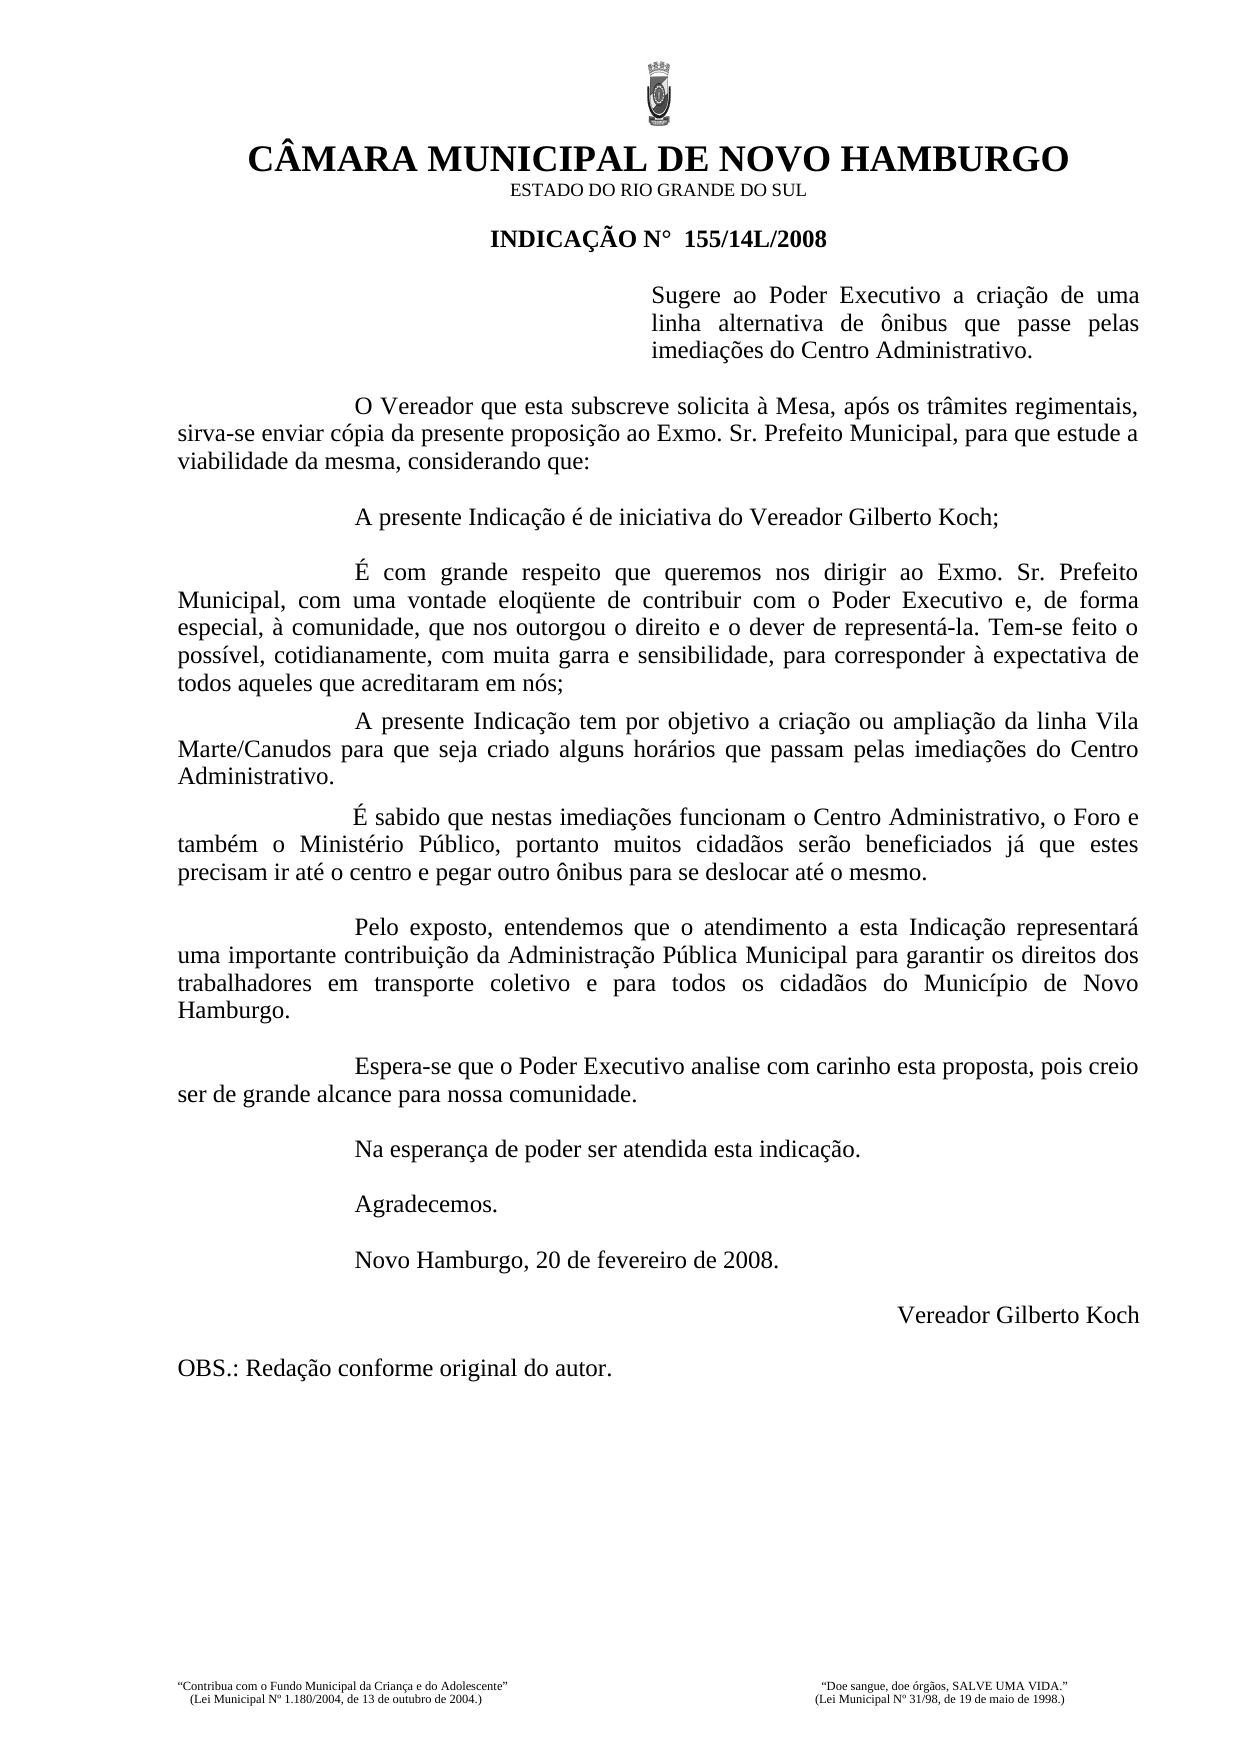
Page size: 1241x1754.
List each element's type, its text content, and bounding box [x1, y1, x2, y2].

text Sugere ao Poder Executivo a criação de uma linha alternativa de ônibus que passe pelas imediações do Centro Administrativo. [651, 281, 1140, 364]
text Vereador Gilberto Koch [702, 1301, 1140, 1329]
text Novo Hamburgo, 20 de fevereiro de 2008. [177, 1246, 1140, 1274]
text Pelo exposto, entendemos que o atendimento a esta Indicação representará uma importante contribuição da Administração Pública Municipal para garantir os direitos dos trabalhadores em transporte coletivo e para todos os cidadãos do Município de Novo Hamburgo. [177, 913, 1140, 1024]
text OBS.: Redação conforme original do autor. [177, 1354, 1140, 1382]
text O Vereador que esta subscreve solicita à Mesa, após os trâmites regimentais, sirva-se enviar cópia da presente proposição ao Exmo. Sr. Prefeito Municipal, para que estude a viabilidade da mesma, considerando que: [177, 392, 1140, 475]
text Espera-se que o Poder Executivo analise com carinho esta proposta, pois creio ser de grande alcance para nossa comunidade. [177, 1052, 1140, 1107]
text INDICAÇÃO N° 155/14L/2008 [177, 226, 1140, 253]
text É com grande respeito que queremos nos dirigir ao Exmo. Sr. Prefeito Municipal, com uma vontade eloqüente de contribuir com o Poder Executivo e, de forma especial, à comunidade, que nos outorgou o direito e o dever de representá-la. Tem-se feito o possível, cotidianamente, com muita garra e sensibilidade, para corresponder à expectativa de todos aqueles que acreditaram em nós; [177, 558, 1140, 697]
text A presente Indicação é de iniciativa do Vereador Gilberto Koch; [177, 503, 1140, 530]
text Agradecemos. [177, 1191, 1140, 1218]
text É sabido que nestas imediações funcionam o Centro Administrativo, o Foro e também o Ministério Público, portanto muitos cidadãos serão beneficiados já que estes precisam ir até o centro e pegar outro ônibus para se deslocar até o mesmo. [177, 803, 1140, 886]
text A presente Indicação tem por objetivo a criação ou ampliação da linha Vila Marte/Canudos para que seja criado alguns horários que passam pelas imediações do Centro Administrativo. [177, 707, 1140, 790]
text Na esperança de poder ser atendida esta indicação. [177, 1135, 1140, 1163]
